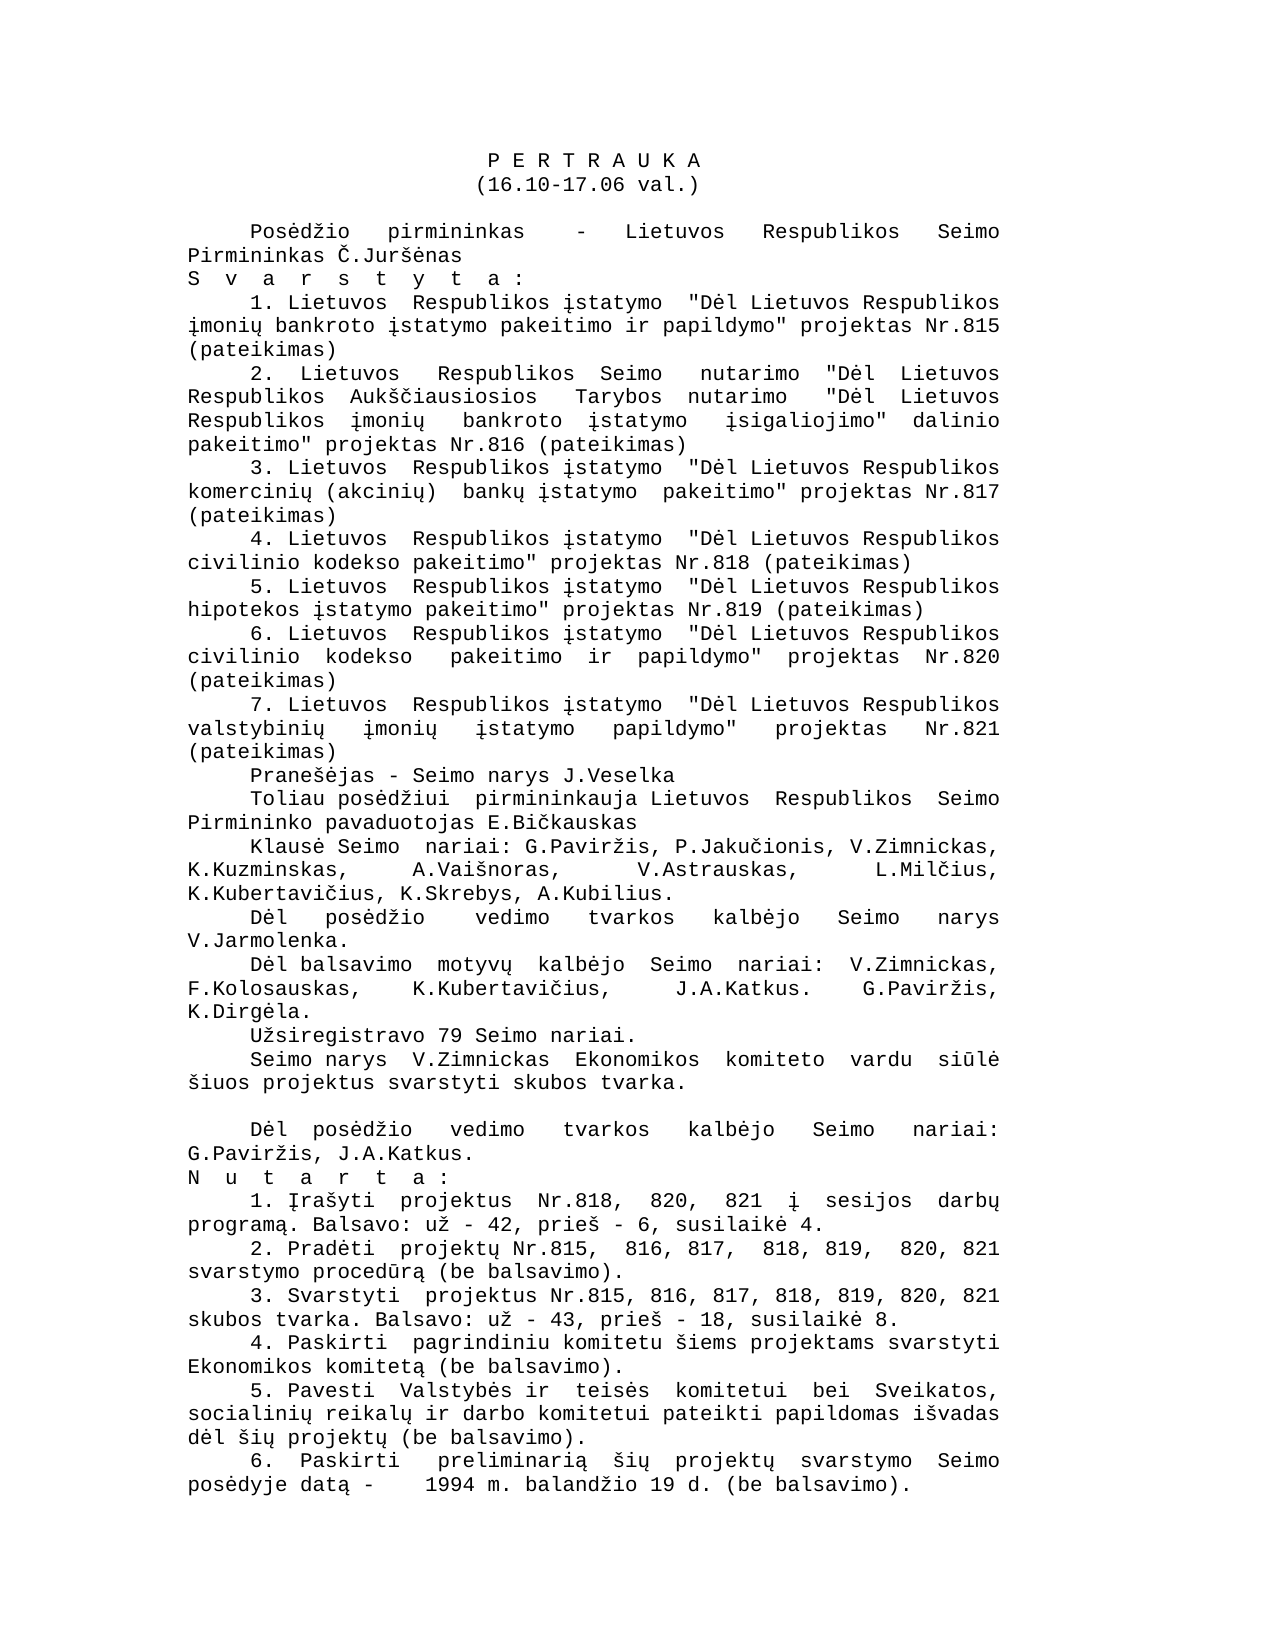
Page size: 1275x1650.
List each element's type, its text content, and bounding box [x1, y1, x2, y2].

text skubos tvarka. Balsavo: už - 43, prieš - 18, susilaikė 8. [187, 1309, 1087, 1332]
text Klausė Seimo nariai: G.Paviržis, P.Jakučionis, V.Zimnickas, [187, 836, 1087, 859]
text hipotekos įstatymo pakeitimo" projektas Nr.819 (pateikimas) [187, 599, 1087, 623]
text (pateikimas) [187, 741, 1087, 765]
text svarstymo procedūrą (be balsavimo). [187, 1261, 1087, 1285]
text F.Kolosauskas, K.Kubertavičius, J.A.Katkus. G.Paviržis, [187, 978, 1087, 1001]
text 5. Pavesti Valstybės ir teisės komitetui bei Sveikatos, [187, 1379, 1087, 1403]
text Pirmininko pavaduotojas E.Bičkauskas [187, 812, 1087, 836]
text 1. Lietuvos Respublikos įstatymo "Dėl Lietuvos Respublikos [187, 292, 1087, 316]
text posėdyje datą - 1994 m. balandžio 19 d. (be balsavimo). [187, 1474, 1087, 1498]
text komercinių (akcinių) bankų įstatymo pakeitimo" projektas Nr.817 [187, 481, 1087, 505]
text 4. Lietuvos Respublikos įstatymo "Dėl Lietuvos Respublikos [187, 528, 1087, 552]
text įmonių bankroto įstatymo pakeitimo ir papildymo" projektas Nr.815 [187, 316, 1087, 339]
text (16.10-17.06 val.) [187, 174, 1087, 197]
text K.Kubertavičius, K.Skrebys, A.Kubilius. [187, 883, 1087, 907]
text V.Jarmolenka. [187, 930, 1087, 954]
text Posėdžio pirmininkas - Lietuvos Respublikos Seimo [187, 221, 1087, 244]
text 6. Paskirti preliminarią šių projektų svarstymo Seimo [187, 1451, 1087, 1474]
text programą. Balsavo: už - 42, prieš - 6, susilaikė 4. [187, 1214, 1087, 1238]
text (pateikimas) [187, 670, 1087, 694]
text 7. Lietuvos Respublikos įstatymo "Dėl Lietuvos Respublikos [187, 694, 1087, 717]
text 2. Pradėti projektų Nr.815, 816, 817, 818, 819, 820, 821 [187, 1238, 1087, 1261]
text 1. Įrašyti projektus Nr.818, 820, 821 į sesijos darbų [187, 1190, 1087, 1214]
text valstybinių įmonių įstatymo papildymo" projektas Nr.821 [187, 717, 1087, 741]
text P E R T R A U K A [187, 150, 1087, 174]
text N u t a r t a : [187, 1167, 1087, 1190]
text Seimo narys V.Zimnickas Ekonomikos komiteto vardu siūlė [187, 1048, 1087, 1072]
text pakeitimo" projektas Nr.816 (pateikimas) [187, 434, 1087, 457]
text 4. Paskirti pagrindiniu komitetu šiems projektams svarstyti [187, 1332, 1087, 1356]
text šiuos projektus svarstyti skubos tvarka. [187, 1072, 1087, 1096]
text Dėl posėdžio vedimo tvarkos kalbėjo Seimo narys [187, 907, 1087, 930]
text Pranešėjas - Seimo narys J.Veselka [187, 765, 1087, 788]
text Respublikos įmonių bankroto įstatymo įsigaliojimo" dalinio [187, 410, 1087, 434]
text 2. Lietuvos Respublikos Seimo nutarimo "Dėl Lietuvos [187, 363, 1087, 386]
text dėl šių projektų (be balsavimo). [187, 1427, 1087, 1451]
text Ekonomikos komitetą (be balsavimo). [187, 1356, 1087, 1379]
text K.Kuzminskas, A.Vaišnoras, V.Astrauskas, L.Milčius, [187, 859, 1087, 883]
text 5. Lietuvos Respublikos įstatymo "Dėl Lietuvos Respublikos [187, 576, 1087, 599]
text Respublikos Aukščiausiosios Tarybos nutarimo "Dėl Lietuvos [187, 386, 1087, 410]
text 3. Svarstyti projektus Nr.815, 816, 817, 818, 819, 820, 821 [187, 1285, 1087, 1309]
text 3. Lietuvos Respublikos įstatymo "Dėl Lietuvos Respublikos [187, 457, 1087, 481]
text socialinių reikalų ir darbo komitetui pateikti papildomas išvadas [187, 1403, 1087, 1427]
text K.Dirgėla. [187, 1001, 1087, 1025]
text 6. Lietuvos Respublikos įstatymo "Dėl Lietuvos Respublikos [187, 623, 1087, 647]
text civilinio kodekso pakeitimo ir papildymo" projektas Nr.820 [187, 647, 1087, 670]
text Dėl posėdžio vedimo tvarkos kalbėjo Seimo nariai: [187, 1119, 1087, 1143]
text (pateikimas) [187, 505, 1087, 528]
text (pateikimas) [187, 339, 1087, 363]
text Toliau posėdžiui pirmininkauja Lietuvos Respublikos Seimo [187, 788, 1087, 812]
text Pirmininkas Č.Juršėnas [187, 244, 1087, 268]
text S v a r s t y t a : [187, 268, 1087, 292]
text civilinio kodekso pakeitimo" projektas Nr.818 (pateikimas) [187, 552, 1087, 576]
text Dėl balsavimo motyvų kalbėjo Seimo nariai: V.Zimnickas, [187, 954, 1087, 978]
text Užsiregistravo 79 Seimo nariai. [187, 1025, 1087, 1048]
text G.Paviržis, J.A.Katkus. [187, 1143, 1087, 1167]
